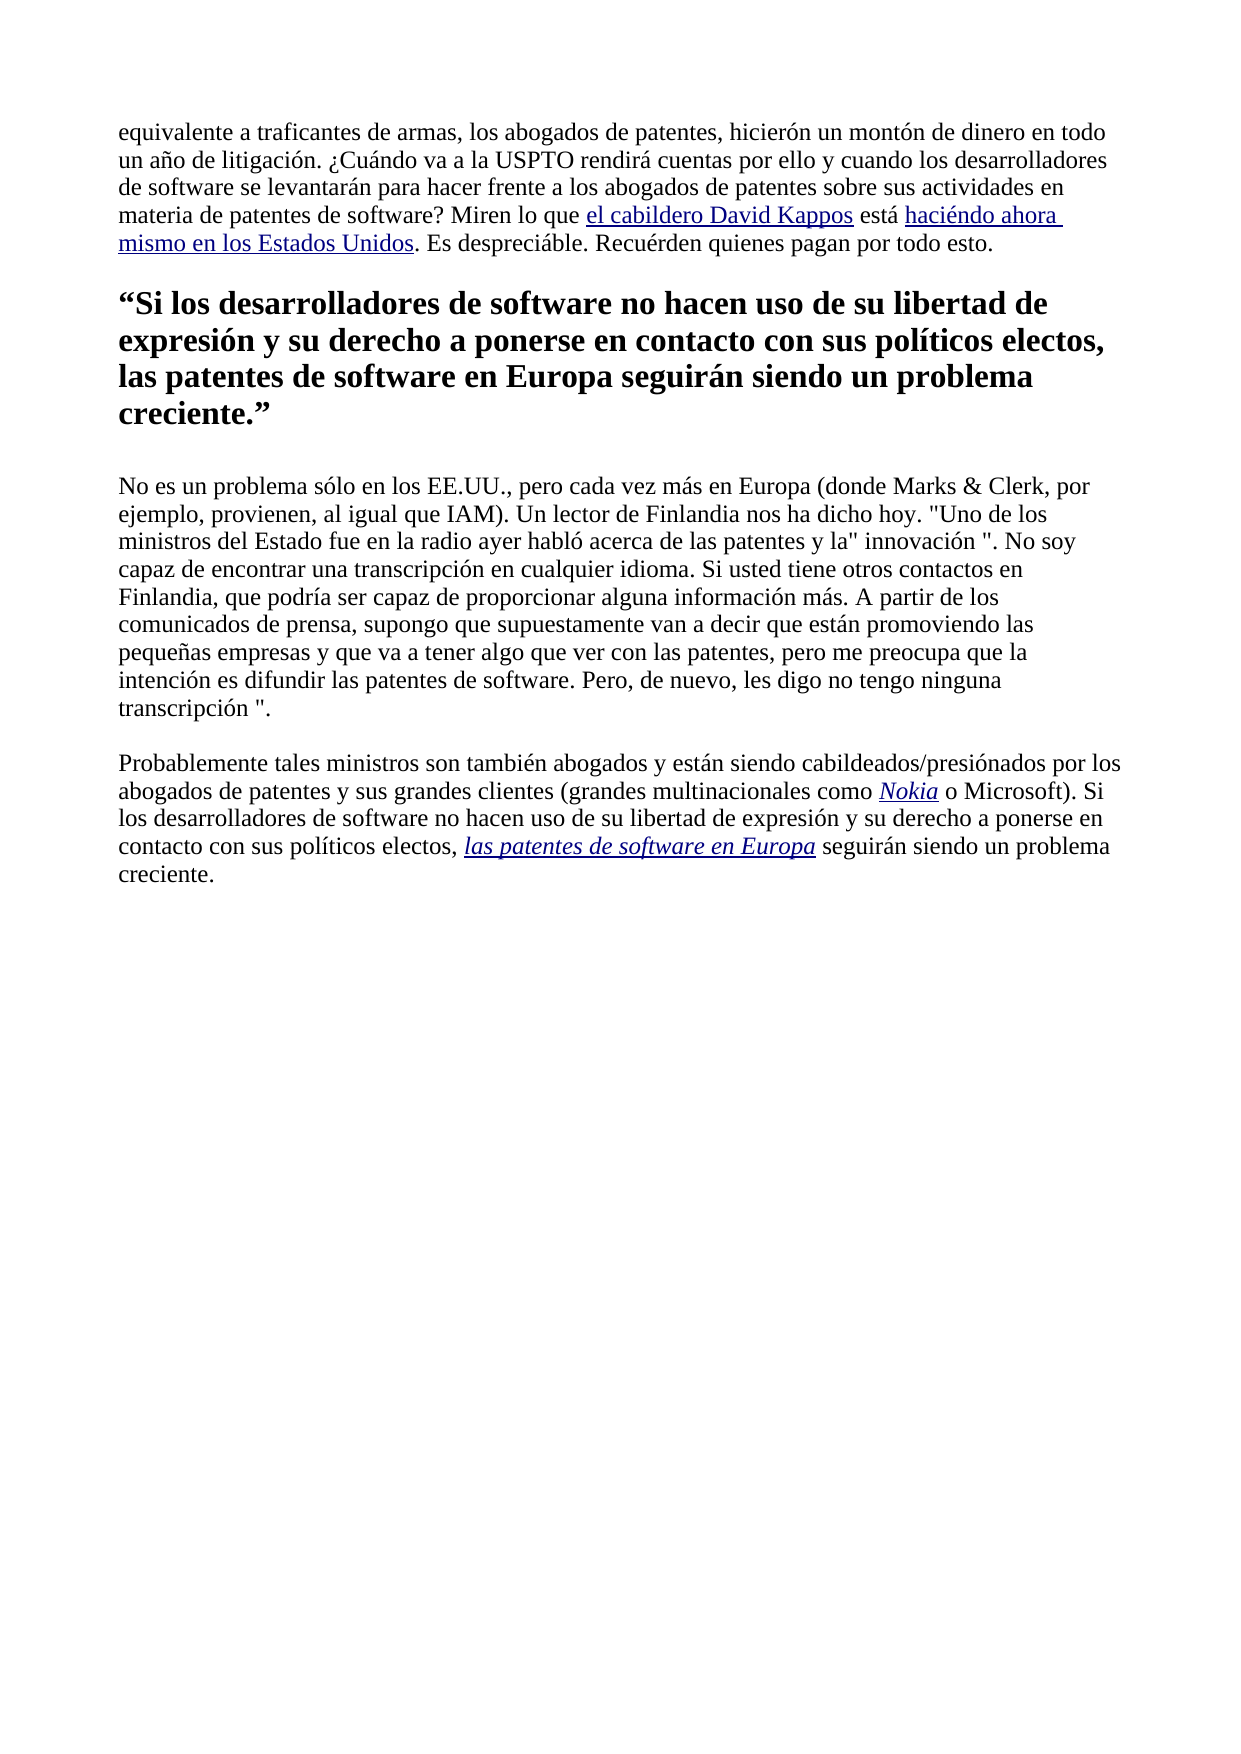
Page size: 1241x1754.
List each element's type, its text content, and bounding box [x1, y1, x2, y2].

text “Si los desarrolladores de software no hacen uso de su libertad de expresión y su derecho a ponerse en contacto con sus políticos electos, las patentes de software en Europa seguirán siendo un problema creciente.” [118, 284, 1122, 432]
text No es un problema sólo en los EE.UU., pero cada vez más en Europa (donde Marks & Clerk, por ejemplo, provienen, al igual que IAM). Un lector de Finlandia nos ha dicho hoy. "Uno de los ministros del Estado fue en la radio ayer habló acerca de las patentes y la" innovación ". No soy capaz de encontrar una transcripción en cualquier idioma. Si usted tiene otros contactos en Finlandia, que podría ser capaz de proporcionar alguna información más. A partir de los comunicados de prensa, supongo que supuestamente van a decir que están promoviendo las pequeñas empresas y que va a tener algo que ver con las patentes, pero me preocupa que la intención es difundir las patentes de software. Pero, de nuevo, les digo no tengo ninguna transcripción ". [118, 472, 1122, 721]
text Probablemente tales ministros son también abogados y están siendo cabildeados/presiónados por los abogados de patentes y sus grandes clientes (grandes multinacionales como Nokia o Microsoft). Si los desarrolladores de software no hacen uso de su libertad de expresión y su derecho a ponerse en contacto con sus políticos electos, las patentes de software en Europa seguirán siendo un problema creciente. [118, 749, 1122, 888]
text equivalente a traficantes de armas, los abogados de patentes, hicierón un montón de dinero en todo un año de litigación. ¿Cuándo va a la USPTO rendirá cuentas por ello y cuando los desarrolladores de software se levantarán para hacer frente a los abogados de patentes sobre sus actividades en materia de patentes de software? Miren lo que el cabildero David Kappos está haciéndo ahora mismo en los Estados Unidos. Es despreciáble. Recuérden quienes pagan por todo esto. [118, 118, 1122, 257]
